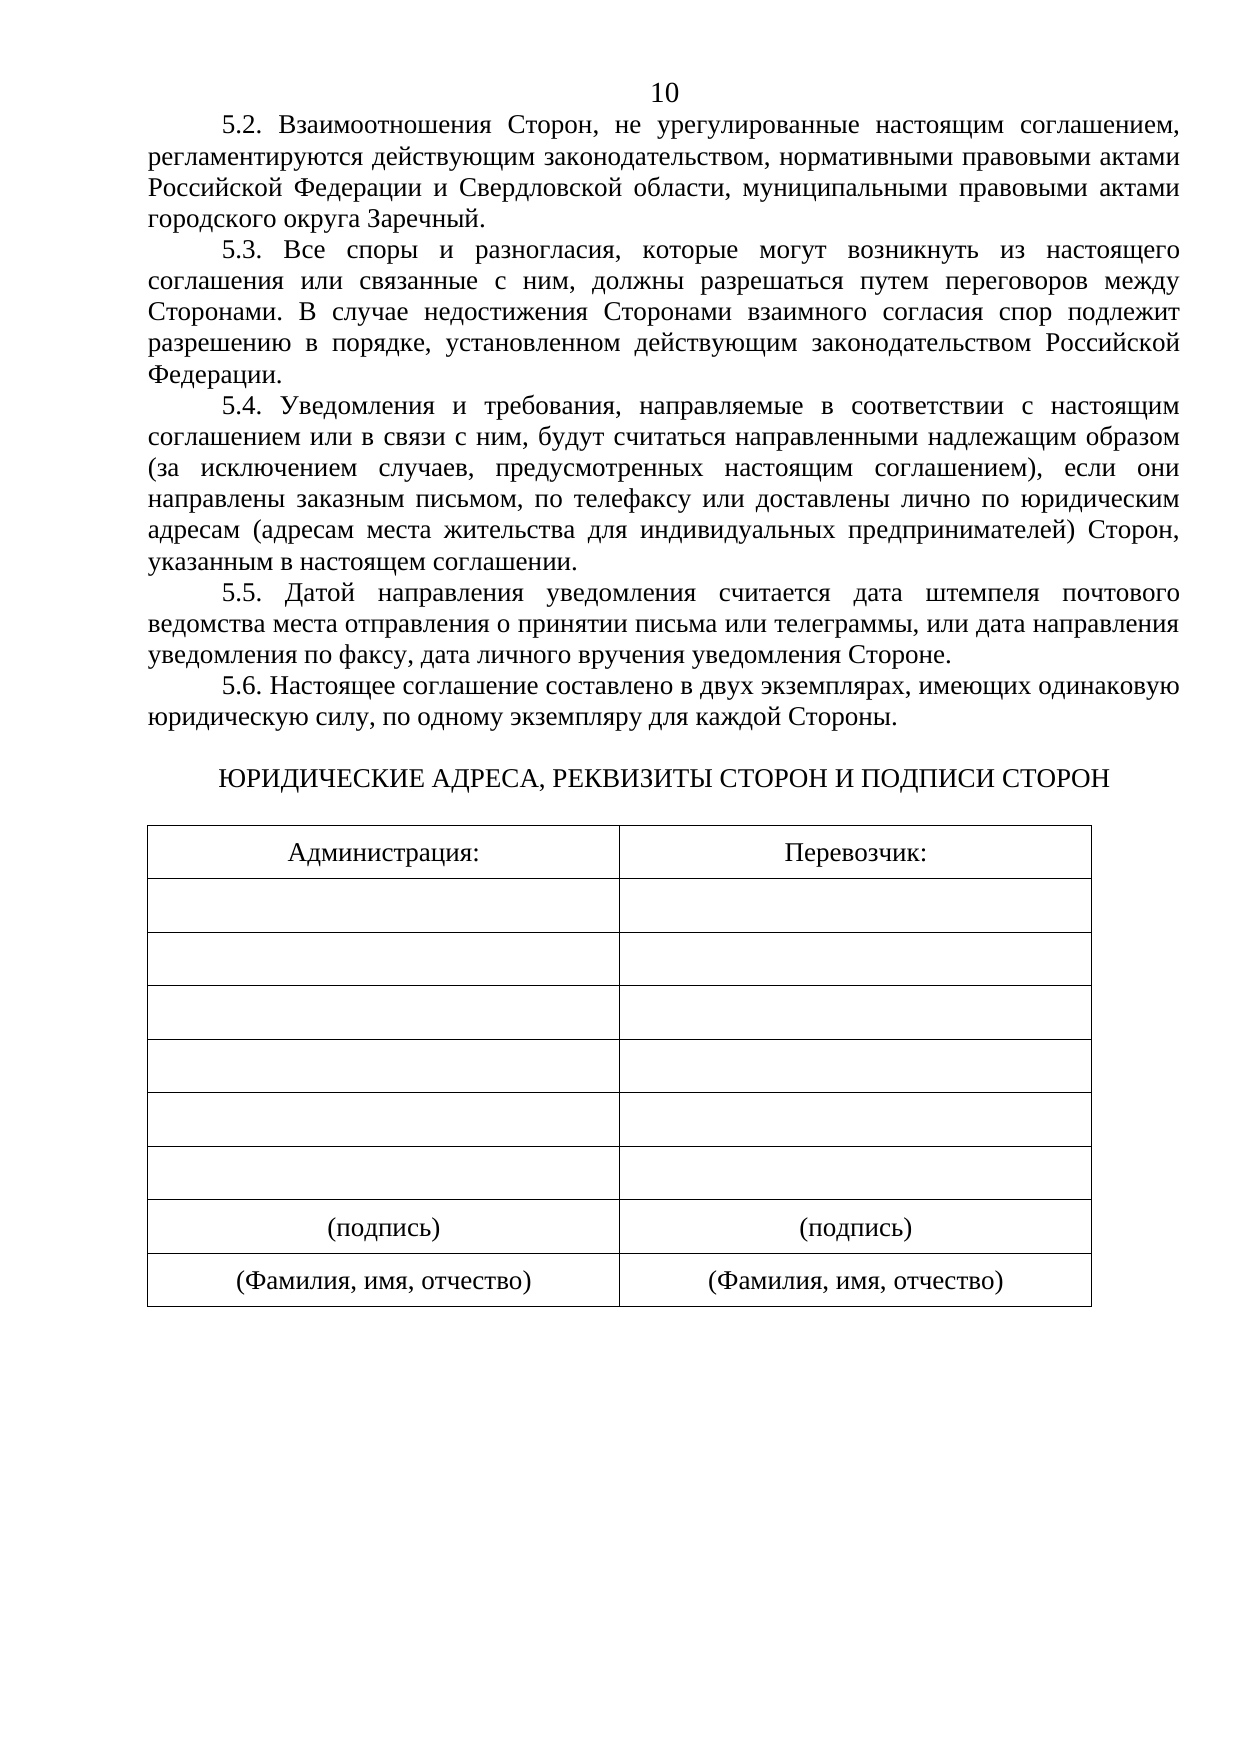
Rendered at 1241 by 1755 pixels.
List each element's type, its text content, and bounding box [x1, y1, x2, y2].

table_cell [148, 986, 619, 1039]
table_cell [148, 933, 619, 985]
text 5.2. Взаимоотношения Сторон, не урегулированные настоящим соглашением, регламентируются действующим законодательством, нормативными правовыми актами Российской Федерации и Свердловской области, муниципальными правовыми актами городского округа Заречный. [148, 108, 1181, 233]
table_header Администрация: [148, 826, 619, 878]
table_cell [620, 1147, 1091, 1199]
table_cell [148, 1040, 619, 1092]
table_cell [620, 1093, 1091, 1146]
table_cell [148, 1093, 619, 1146]
table_cell [148, 879, 619, 932]
table_cell (Фамилия, имя, отчество) [148, 1254, 619, 1306]
text 5.6. Настоящее соглашение составлено в двух экземплярах, имеющих одинаковую юридическую силу, по одному экземпляру для каждой Стороны. [148, 669, 1181, 731]
table_cell (Фамилия, имя, отчество) [620, 1254, 1091, 1306]
text 5.3. Все споры и разногласия, которые могут возникнуть из настоящего соглашения или связанные с ним, должны разрешаться путем переговоров между Сторонами. В случае недостижения Сторонами взаимного согласия спор подлежит разрешению в порядке, установленном действующим законодательством Российской Федерации. [148, 233, 1181, 389]
text 5.4. Уведомления и требования, направляемые в соответствии с настоящим соглашением или в связи с ним, будут считаться направленными надлежащим образом (за исключением случаев, предусмотренных настоящим соглашением), если они направлены заказным письмом, по телефаксу или доставлены лично по юридическим адресам (адресам места жительства для индивидуальных предпринимателей) Сторон, указанным в настоящем соглашении. [148, 389, 1181, 576]
text 5.5. Датой направления уведомления считается дата штемпеля почтового ведомства места отправления о принятии письма или телеграммы, или дата направления уведомления по факсу, дата личного вручения уведомления Стороне. [148, 576, 1181, 669]
table_cell [620, 933, 1091, 985]
table_cell (подпись) [148, 1200, 619, 1252]
table_header Перевозчик: [620, 826, 1091, 878]
text ЮРИДИЧЕСКИЕ АДРЕСА, РЕКВИЗИТЫ СТОРОН И ПОДПИСИ СТОРОН [148, 763, 1181, 794]
table_cell (подпись) [620, 1200, 1091, 1252]
table_cell [620, 879, 1091, 932]
table_cell [620, 1040, 1091, 1092]
table_cell [620, 986, 1091, 1039]
table_cell [148, 1147, 619, 1199]
